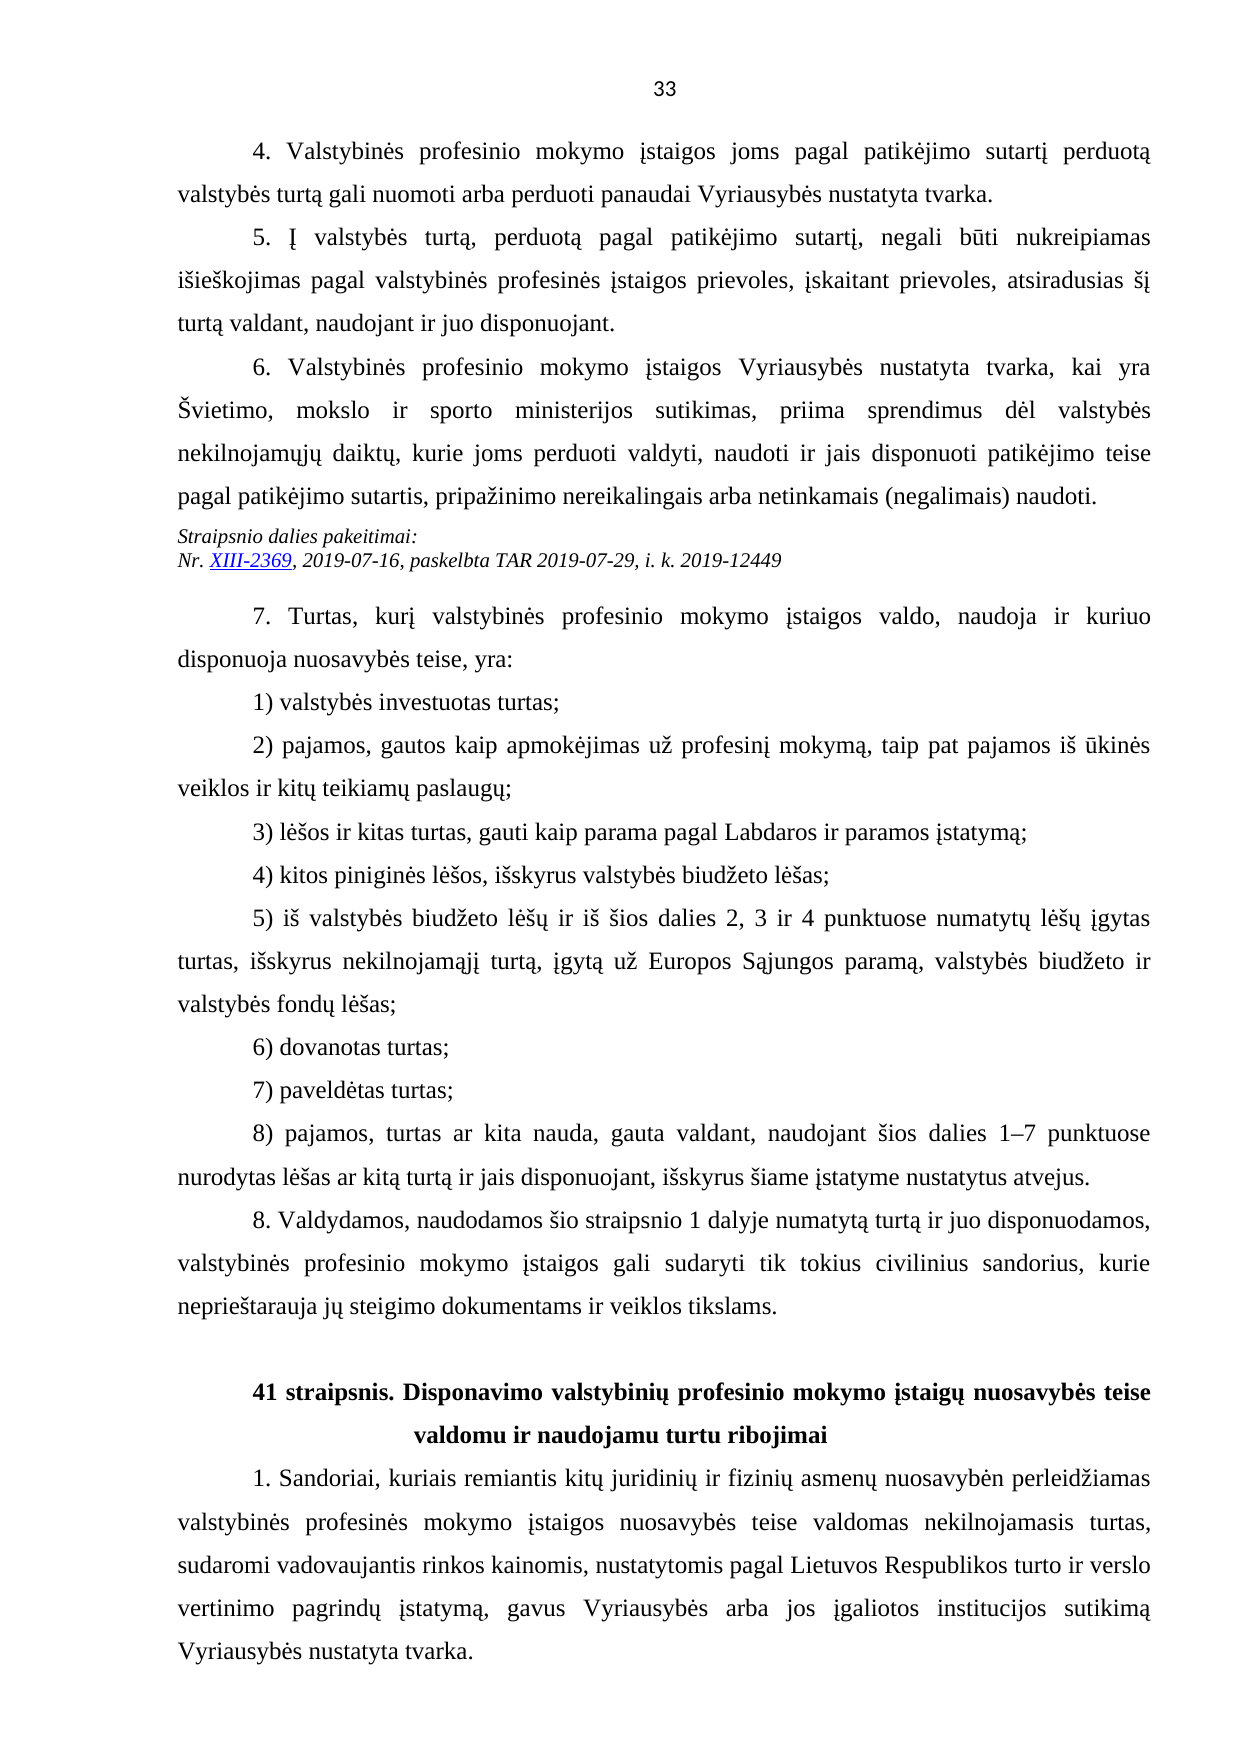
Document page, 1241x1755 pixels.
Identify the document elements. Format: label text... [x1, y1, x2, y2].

text 6) dovanotas turtas; [177, 1032, 1152, 1061]
text 3) lėšos ir kitas turtas, gauti kaip parama pagal Labdaros ir paramos įstatymą; [177, 817, 1152, 845]
text Nr. XIII-2369, 2019-07-16, paskelbta TAR 2019-07-29, i. k. 2019-12449 [177, 548, 1152, 572]
text 4. Valstybinės profesinio mokymo įstaigos joms pagal patikėjimo sutartį perduotą valstybės turtą gali nuomoti arba perduoti panaudai Vyriausybės nustatyta tvarka. [177, 136, 1152, 208]
text 1) valstybės investuotas turtas; [177, 687, 1152, 716]
text 7. Turtas, kurį valstybinės profesinio mokymo įstaigos valdo, naudoja ir kuriuo disponuoja nuosavybės teise, yra: [177, 601, 1152, 673]
text 1. Sandoriai, kuriais remiantis kitų juridinių ir fizinių asmenų nuosavybėn perleidžiamas valstybinės profesinės mokymo įstaigos nuosavybės teise valdomas nekilnojamasis turtas, sudaromi vadovaujantis rinkos kainomis, nustatytomis pagal Lietuvos Respublikos turto ir verslo vertinimo pagrindų įstatymą, gavus Vyriausybės arba jos įgaliotos institucijos sutikimą Vyriausybės nustatyta tvarka. [177, 1463, 1152, 1665]
text 2) pajamos, gautos kaip apmokėjimas už profesinį mokymą, taip pat pajamos iš ūkinės veiklos ir kitų teikiamų paslaugų; [177, 730, 1152, 802]
text 5. Į valstybės turtą, perduotą pagal patikėjimo sutartį, negali būti nukreipiamas išieškojimas pagal valstybinės profesinės įstaigos prievoles, įskaitant prievoles, atsiradusias šį turtą valdant, naudojant ir juo disponuojant. [177, 222, 1152, 337]
text Straipsnio dalies pakeitimai: [177, 524, 1152, 548]
text 4) kitos piniginės lėšos, išskyrus valstybės biudžeto lėšas; [177, 860, 1152, 888]
text 5) iš valstybės biudžeto lėšų ir iš šios dalies 2, 3 ir 4 punktuose numatytų lėšų įgytas turtas, išskyrus nekilnojamąjį turtą, įgytą už Europos Sąjungos paramą, valstybės biudžeto ir valstybės fondų lėšas; [177, 903, 1152, 1018]
text 41 straipsnis. Disponavimo valstybinių profesinio mokymo įstaigų nuosavybės teise valdomu ir naudojamu turtu ribojimai [252, 1377, 1152, 1449]
text 8) pajamos, turtas ar kita nauda, gauta valdant, naudojant šios dalies 1–7 punktuose nurodytas lėšas ar kitą turtą ir jais disponuojant, išskyrus šiame įstatyme nustatytus atvejus. [177, 1118, 1152, 1190]
text 7) paveldėtas turtas; [177, 1075, 1152, 1104]
text 8. Valdydamos, naudodamos šio straipsnio 1 dalyje numatytą turtą ir juo disponuodamos, valstybinės profesinio mokymo įstaigos gali sudaryti tik tokius civilinius sandorius, kurie neprieštarauja jų steigimo dokumentams ir veiklos tikslams. [177, 1205, 1152, 1320]
text 6. Valstybinės profesinio mokymo įstaigos Vyriausybės nustatyta tvarka, kai yra Švietimo, mokslo ir sporto ministerijos sutikimas, priima sprendimus dėl valstybės nekilnojamųjų daiktų, kurie joms perduoti valdyti, naudoti ir jais disponuoti patikėjimo teise pagal patikėjimo sutartis, pripažinimo nereikalingais arba netinkamais (negalimais) naudoti. [177, 352, 1152, 510]
